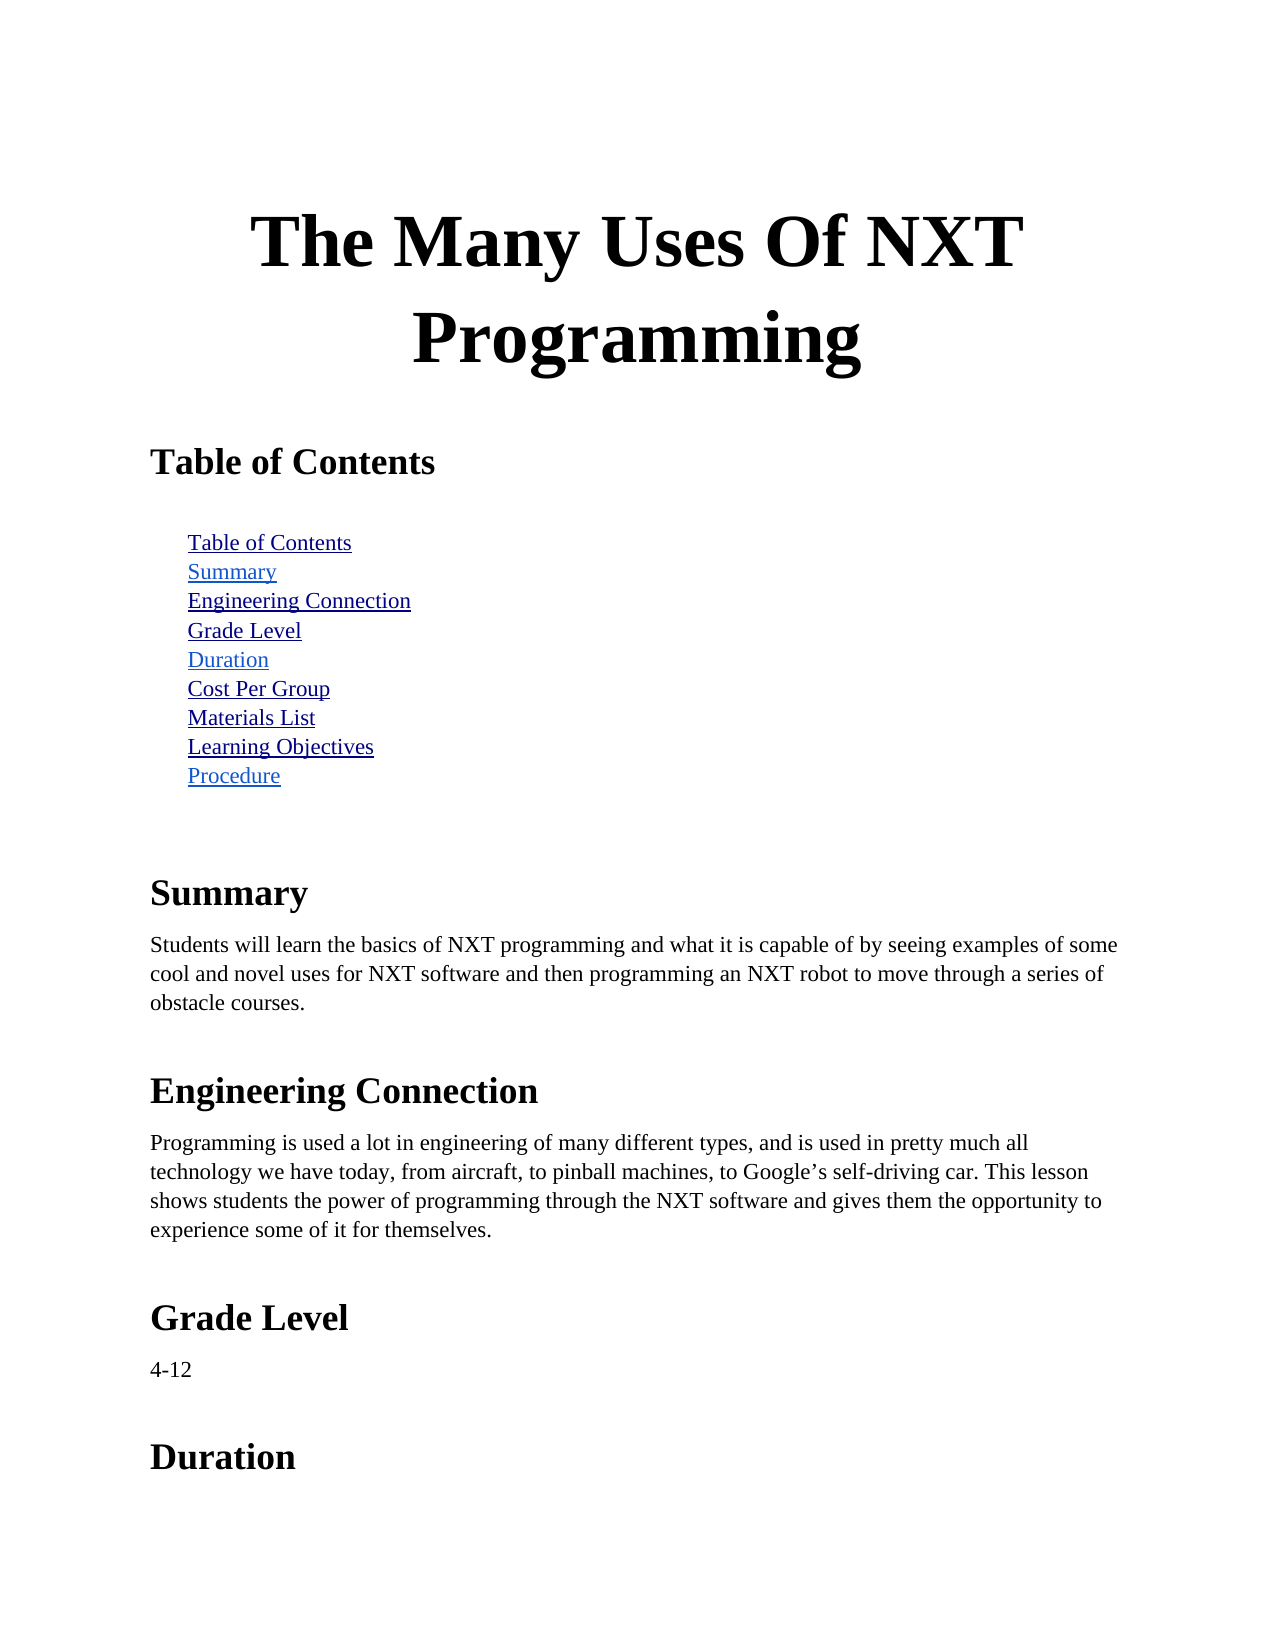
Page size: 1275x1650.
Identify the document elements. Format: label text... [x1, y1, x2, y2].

text Duration [187, 647, 1125, 672]
text Cost Per Group [187, 676, 1125, 701]
text Programming is used a lot in engineering of many different types, and is used in pretty much all technology we have today, from aircraft, to pinball machines, to Google’s self-driving car. This lesson shows students the power of programming through the NXT software and gives them the opportunity to experience some of it for themselves. [150, 1130, 1125, 1243]
subtitle Duration [150, 1436, 1125, 1477]
text Table of Contents [187, 530, 1125, 556]
text 4-12 [150, 1357, 1125, 1382]
text Summary [187, 559, 1125, 585]
title The Many Uses Of NXT Programming [150, 200, 1125, 378]
text Materials List [187, 705, 1125, 731]
subtitle Engineering Connection [150, 1069, 1125, 1111]
text Engineering Connection [187, 588, 1125, 614]
text Grade Level [187, 618, 1125, 643]
text Learning Objectives [187, 734, 1125, 760]
text Students will learn the basics of NXT programming and what it is capable of by seeing examples of some cool and novel uses for NXT software and then programming an NXT robot to move through a series of obstacle courses. [150, 932, 1125, 1016]
text Procedure [187, 763, 1125, 789]
subtitle Summary [150, 872, 1125, 913]
subtitle Grade Level [150, 1296, 1125, 1338]
subtitle Table of Contents [150, 441, 1125, 482]
